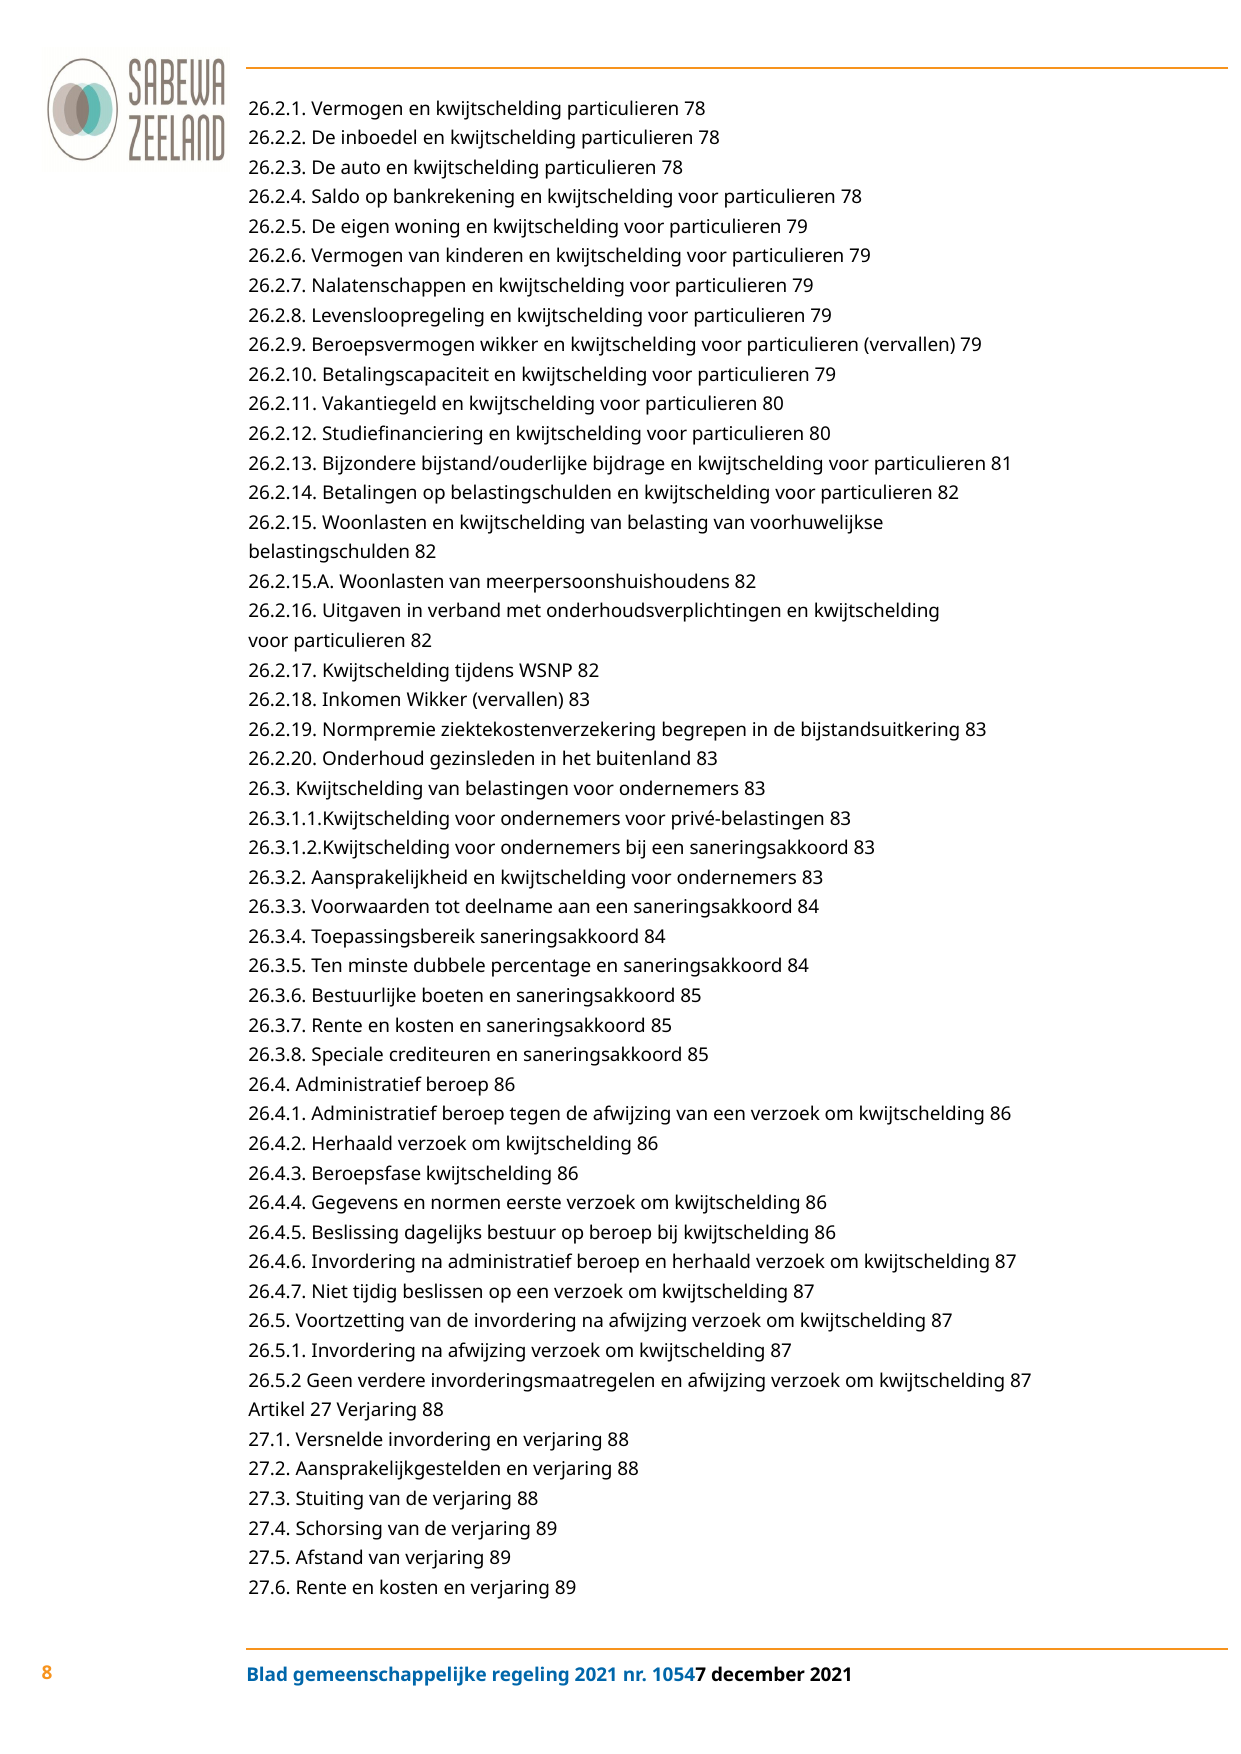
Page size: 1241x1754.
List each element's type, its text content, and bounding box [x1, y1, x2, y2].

text 26.4. Administratief beroep 86 [248, 1071, 1152, 1097]
text 26.2.16. Uitgaven in verband met onderhoudsverplichtingen en kwijtschelding [248, 598, 1152, 623]
text 26.3.1.1.Kwijtschelding voor ondernemers voor privé-belastingen 83 [248, 805, 1152, 831]
text 26.5.1. Invordering na afwijzing verzoek om kwijtschelding 87 [248, 1337, 1152, 1363]
text 26.2.13. Bijzondere bijstand/ouderlijke bijdrage en kwijtschelding voor particulieren 81 [248, 450, 1152, 476]
text 26.2.8. Levensloopregeling en kwijtschelding voor particulieren 79 [248, 302, 1152, 328]
text 26.2.14. Betalingen op belastingschulden en kwijtschelding voor particulieren 82 [248, 479, 1152, 505]
text 27.2. Aansprakelijkgestelden en verjaring 88 [248, 1456, 1152, 1481]
text 26.4.6. Invordering na administratief beroep en herhaald verzoek om kwijtschelding 87 [248, 1248, 1152, 1274]
text 26.2.20. Onderhoud gezinsleden in het buitenland 83 [248, 746, 1152, 771]
text 26.4.7. Niet tijdig beslissen op een verzoek om kwijtschelding 87 [248, 1278, 1152, 1304]
text 27.6. Rente en kosten en verjaring 89 [248, 1574, 1152, 1600]
text 26.2.12. Studiefinanciering en kwijtschelding voor particulieren 80 [248, 420, 1152, 446]
text 27.3. Stuiting van de verjaring 88 [248, 1485, 1152, 1511]
text 26.2.4. Saldo op bankrekening en kwijtschelding voor particulieren 78 [248, 183, 1152, 209]
text 26.5. Voortzetting van de invordering na afwijzing verzoek om kwijtschelding 87 [248, 1308, 1152, 1333]
text 26.4.5. Beslissing dagelijks bestuur op beroep bij kwijtschelding 86 [248, 1219, 1152, 1245]
text 26.3. Kwijtschelding van belastingen voor ondernemers 83 [248, 775, 1152, 801]
text 26.4.4. Gegevens en normen eerste verzoek om kwijtschelding 86 [248, 1189, 1152, 1215]
text 26.3.8. Speciale crediteuren en saneringsakkoord 85 [248, 1041, 1152, 1067]
text 26.3.2. Aansprakelijkheid en kwijtschelding voor ondernemers 83 [248, 864, 1152, 890]
text 26.3.1.2.Kwijtschelding voor ondernemers bij een saneringsakkoord 83 [248, 834, 1152, 860]
text 26.3.6. Bestuurlijke boeten en saneringsakkoord 85 [248, 982, 1152, 1008]
text 26.2.15.A. Woonlasten van meerpersoonshuishoudens 82 [248, 568, 1152, 594]
text 26.2.1. Vermogen en kwijtschelding particulieren 78 [248, 95, 1152, 121]
text 26.2.19. Normpremie ziektekostenverzekering begrepen in de bijstandsuitkering 83 [248, 716, 1152, 742]
text 26.5.2 Geen verdere invorderingsmaatregelen en afwijzing verzoek om kwijtschelding 87 [248, 1367, 1152, 1393]
text 26.4.3. Beroepsfase kwijtschelding 86 [248, 1160, 1152, 1186]
text 26.2.9. Beroepsvermogen wikker en kwijtschelding voor particulieren (vervallen) 79 [248, 331, 1152, 357]
text 26.4.1. Administratief beroep tegen de afwijzing van een verzoek om kwijtschelding 86 [248, 1101, 1152, 1126]
text Artikel 27 Verjaring 88 [248, 1396, 1152, 1422]
text 26.2.3. De auto en kwijtschelding particulieren 78 [248, 154, 1152, 180]
text 27.5. Afstand van verjaring 89 [248, 1544, 1152, 1570]
text 27.4. Schorsing van de verjaring 89 [248, 1515, 1152, 1541]
text 26.2.6. Vermogen van kinderen en kwijtschelding voor particulieren 79 [248, 243, 1152, 268]
text 26.2.17. Kwijtschelding tijdens WSNP 82 [248, 657, 1152, 683]
text 26.4.2. Herhaald verzoek om kwijtschelding 86 [248, 1130, 1152, 1156]
text 27.1. Versnelde invordering en verjaring 88 [248, 1426, 1152, 1452]
text 26.2.11. Vakantiegeld en kwijtschelding voor particulieren 80 [248, 391, 1152, 416]
text 26.2.15. Woonlasten en kwijtschelding van belasting van voorhuwelijkse [248, 509, 1152, 535]
text voor particulieren 82 [248, 627, 1152, 653]
picture [41, 47, 231, 172]
text belastingschulden 82 [248, 538, 1152, 564]
text 26.2.10. Betalingscapaciteit en kwijtschelding voor particulieren 79 [248, 361, 1152, 387]
text 26.3.4. Toepassingsbereik saneringsakkoord 84 [248, 923, 1152, 949]
text 26.3.7. Rente en kosten en saneringsakkoord 85 [248, 1012, 1152, 1038]
text 26.2.18. Inkomen Wikker (vervallen) 83 [248, 686, 1152, 712]
text 26.3.5. Ten minste dubbele percentage en saneringsakkoord 84 [248, 953, 1152, 978]
text 26.2.5. De eigen woning en kwijtschelding voor particulieren 79 [248, 213, 1152, 239]
text 26.2.2. De inboedel en kwijtschelding particulieren 78 [248, 124, 1152, 150]
text 26.2.7. Nalatenschappen en kwijtschelding voor particulieren 79 [248, 272, 1152, 298]
text 26.3.3. Voorwaarden tot deelname aan een saneringsakkoord 84 [248, 893, 1152, 919]
